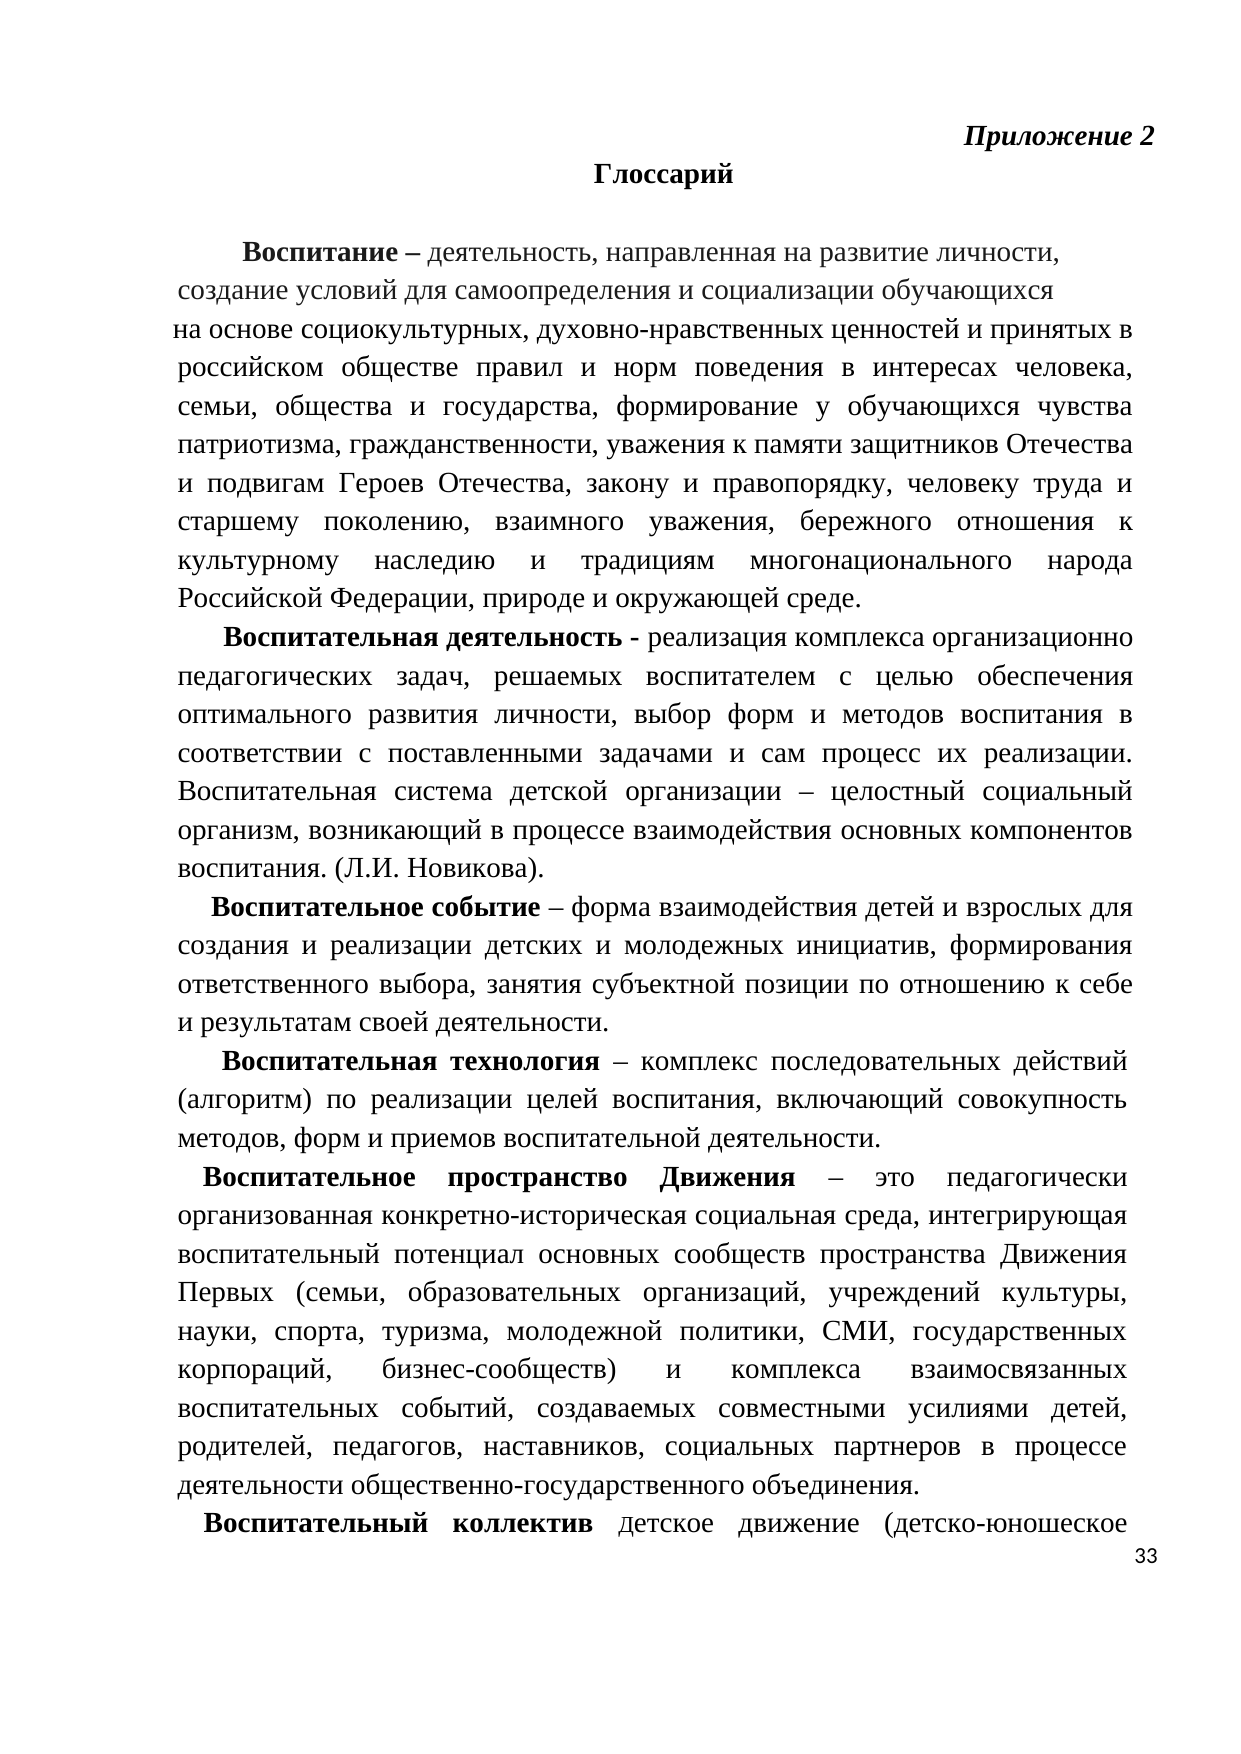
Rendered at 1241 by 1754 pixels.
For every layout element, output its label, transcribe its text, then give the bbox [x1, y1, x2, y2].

text Воспитание – деятельность, направленная на развитие личности, [242, 234, 1157, 267]
text Воспитательный коллектив Детское движение (детско-юношеское [106, 1506, 1128, 1539]
text Приложение 2 [177, 118, 1157, 152]
text Воспитательное пространство Движения – это педагогически организованная конкретно-историческая социальная среда, интегрирующая воспитательный потенциал основных сообществ пространства Движения Первых (семьи, образовательных организаций, учреждений культуры, науки, спорта, туризма, молодежной политики, СМИ, государственных корпораций, бизнес-сообществ) и комплекса взаимосвязанных воспитательных событий, создаваемых совместными усилиями детей, родителей, педагогов, наставников, социальных партнеров в процессе деятельности общественно-государственного объединения. [106, 1159, 1128, 1501]
text на основе социокультурных, духовно-нравственных ценностей и принятых в российском обществе правил и норм поведения в интересах человека, семьи, общества и государства, формирование у обучающихся чувства патриотизма, гражданственности, уважения к памяти защитников Отечества и подвигам Героев Отечества, закону и правопорядку, человеку труда и старшему поколению, взаимного уважения, бережного отношения к культурному наследию и традициям многонационального народа Российской Федерации, природе и окружающей среде. [106, 311, 1134, 614]
text Воспитательная технология – комплекс последовательных действий (алгоритм) по реализации целей воспитания, включающий совокупность методов, форм и приемов воспитательной деятельности. [106, 1043, 1128, 1154]
text создание условий для самоопределения и социализации обучающихся [177, 272, 1157, 306]
text Воспитательное событие – форма взаимодействия детей и взрослых для создания и реализации детских и молодежных инициатив, формирования ответственного выбора, занятия субъектной позиции по отношению к себе и результатам своей деятельности. [106, 889, 1134, 1038]
text Воспитательная деятельность - реализация комплекса организационно педагогических задач, решаемых воспитателем с целью обеспечения оптимального развития личности, выбор форм и методов воспитания в соответствии с поставленными задачами и сам процесс их реализации. Воспитательная система детской организации – целостный социальный организм, возникающий в процессе взаимодействия основных компонентов воспитания. (Л.И. Новикова). [106, 619, 1134, 884]
text Глоссарий [177, 157, 1157, 190]
